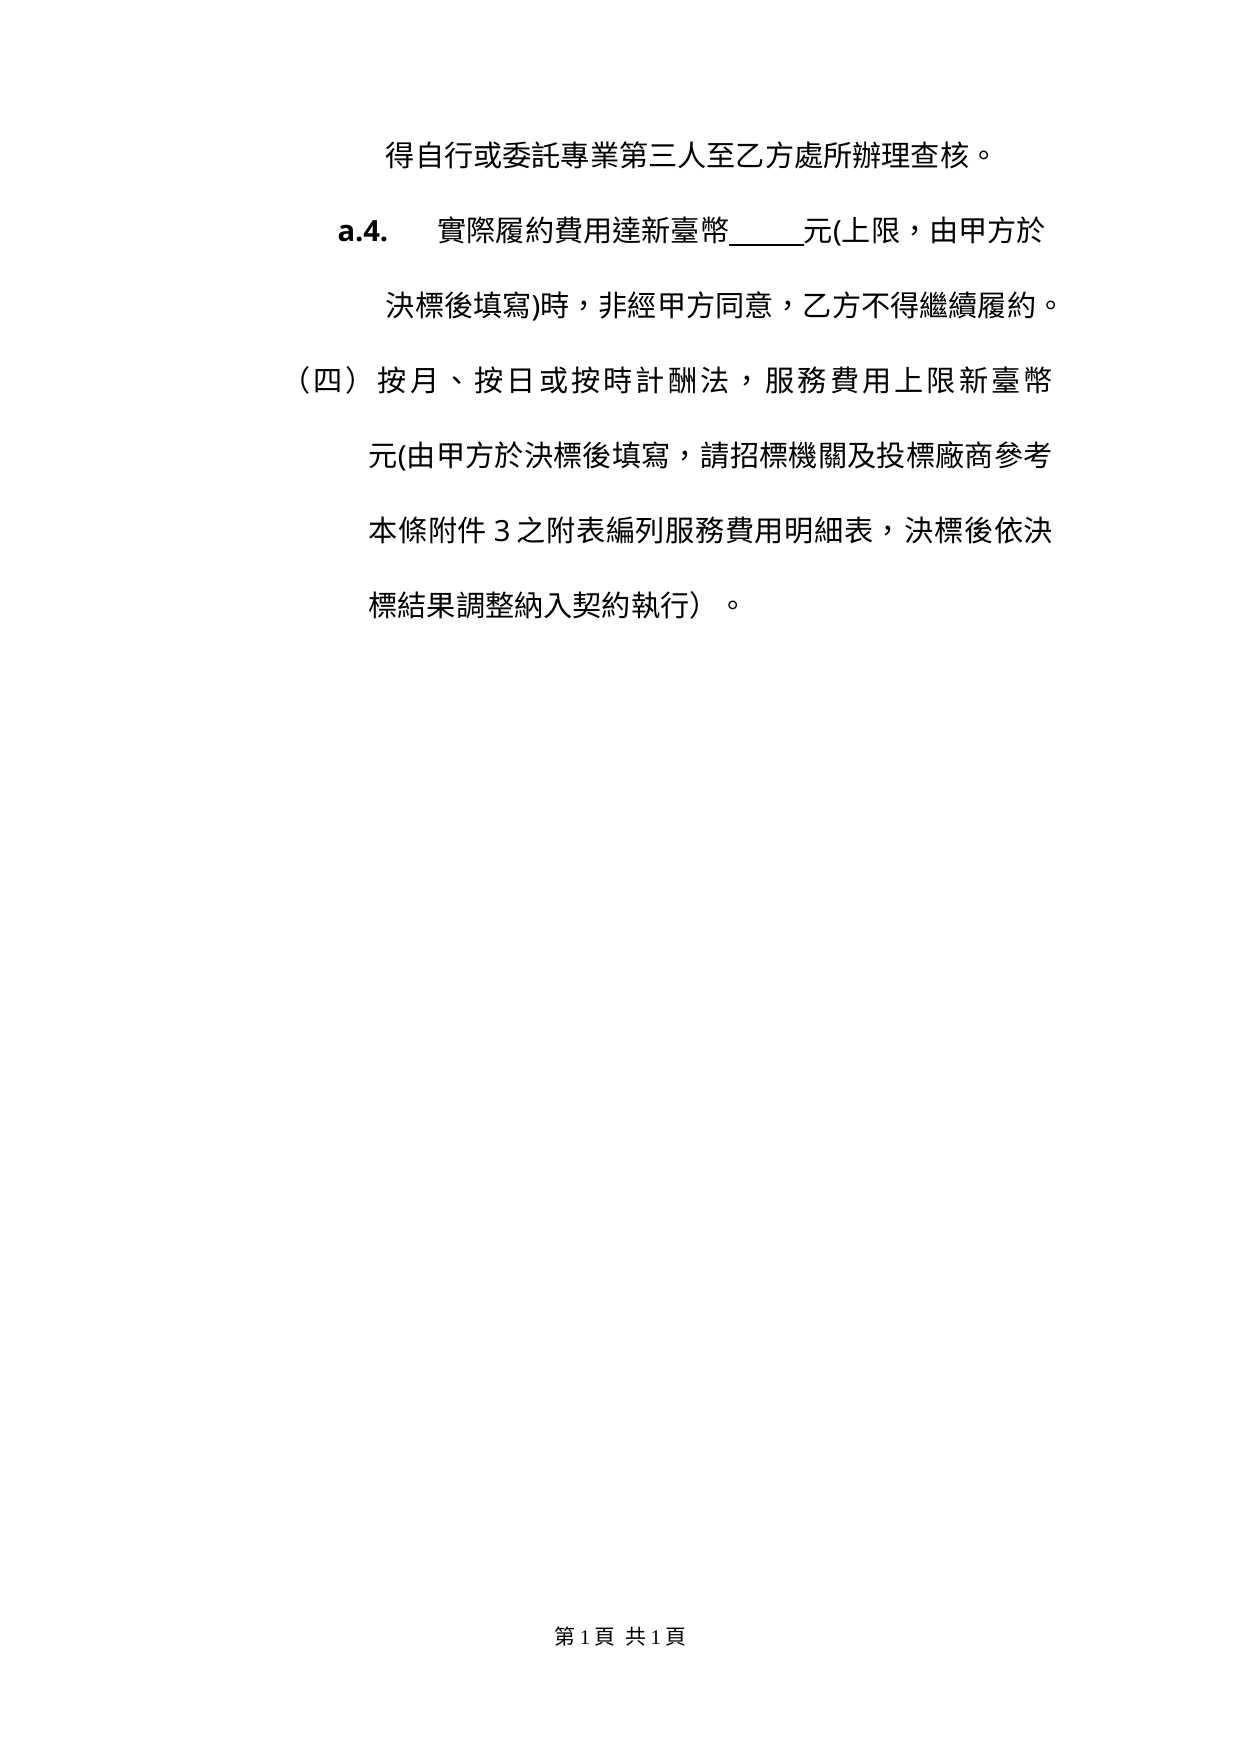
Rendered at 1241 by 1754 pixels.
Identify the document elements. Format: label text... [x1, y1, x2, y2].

list 實際履約費用達新臺幣 元(上限，由甲方於決標後填寫)時，非經甲方同意，乙方不得繼續履約。 [337, 191, 1047, 341]
text （四）按月、按日或按時計酬法，服務費用上限新臺幣 元(由甲方於決標後填寫，請招標機關及投標廠商參考本條附件3之附表編列服務費用明細表，決標後依決標結果調整納入契約執行）。 [281, 341, 1053, 641]
list 得自行或委託專業第三人至乙方處所辦理查核。 [337, 116, 1047, 191]
